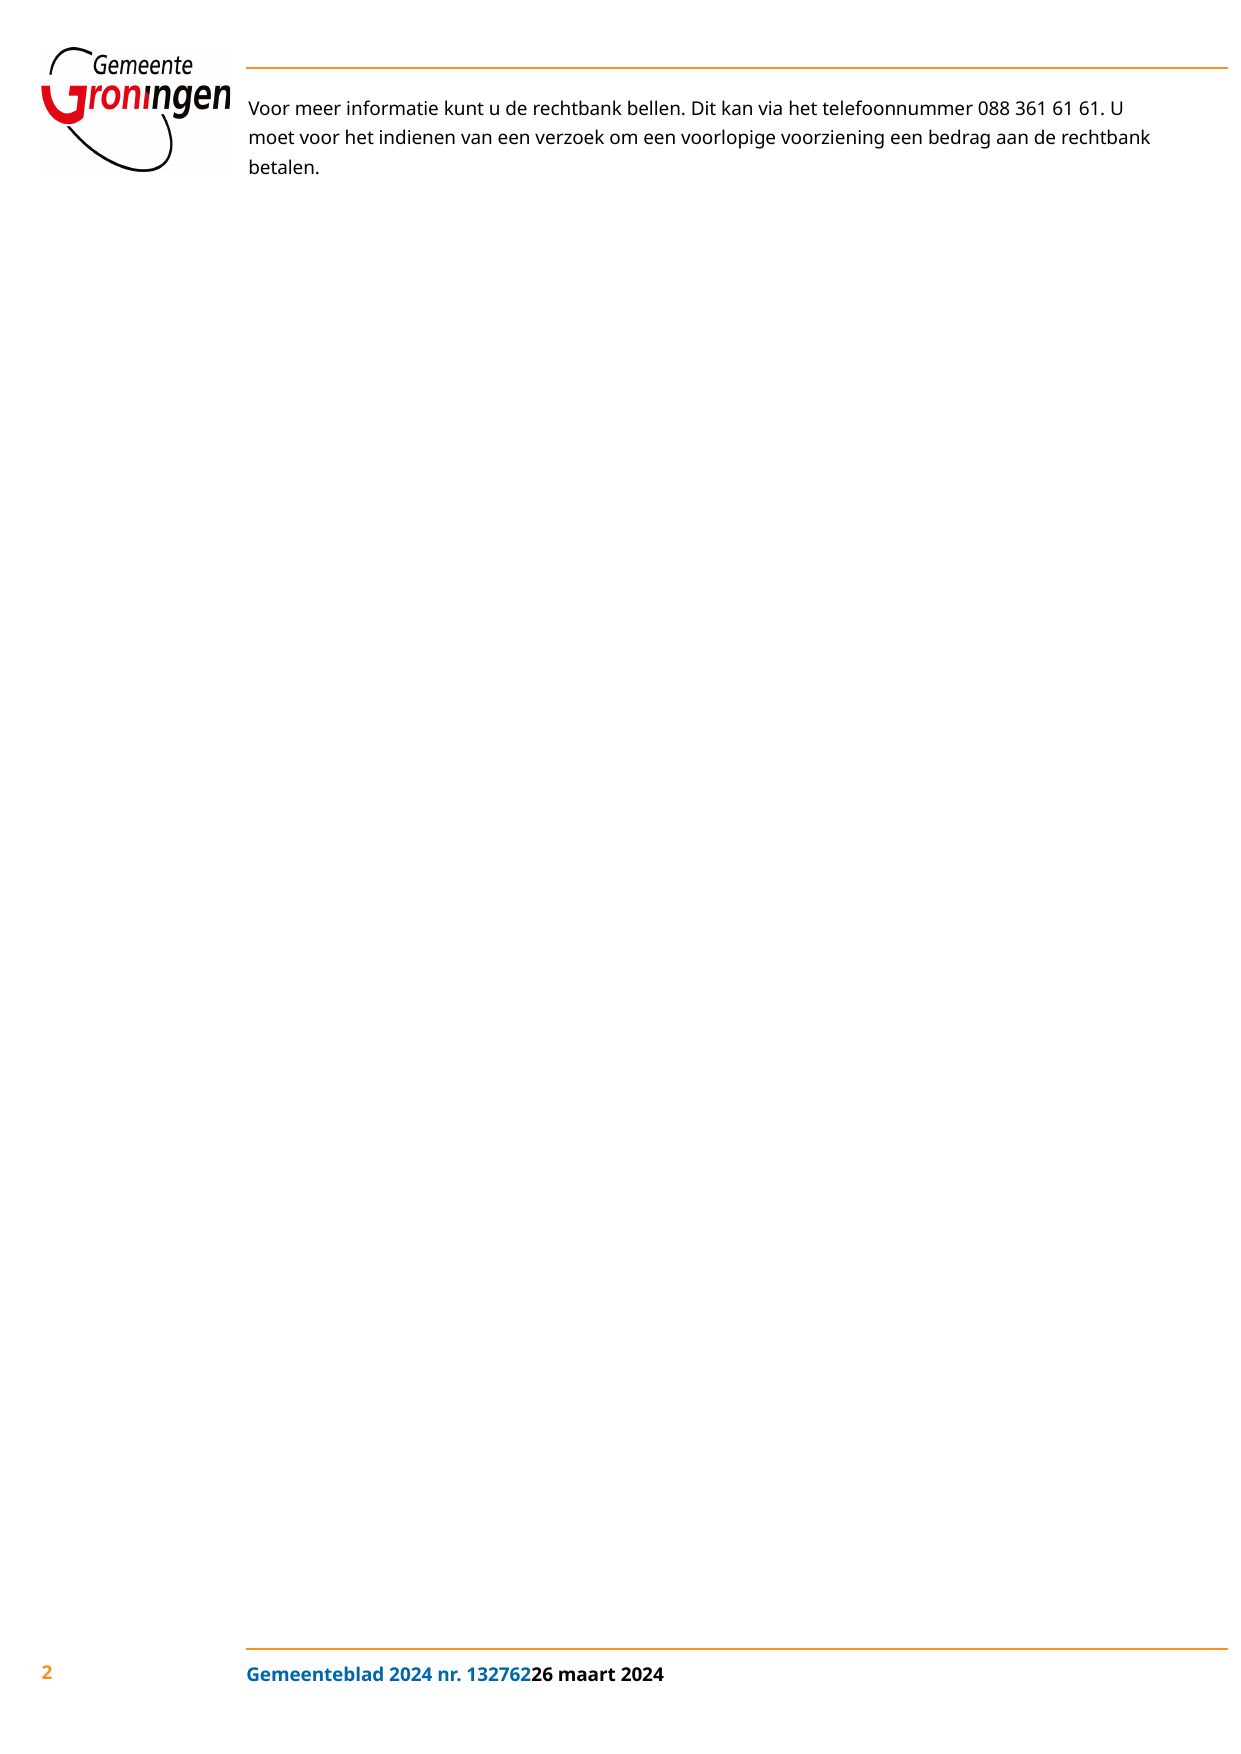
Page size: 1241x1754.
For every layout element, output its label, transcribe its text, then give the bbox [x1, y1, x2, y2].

picture [41, 47, 231, 172]
text Voor meer informatie kunt u de rechtbank bellen. Dit kan via het telefoonnummer 088 361 61 61. U moet voor het indienen van een verzoek om een voorlopige voorziening een bedrag aan de rechtbank betalen. [248, 95, 1152, 180]
